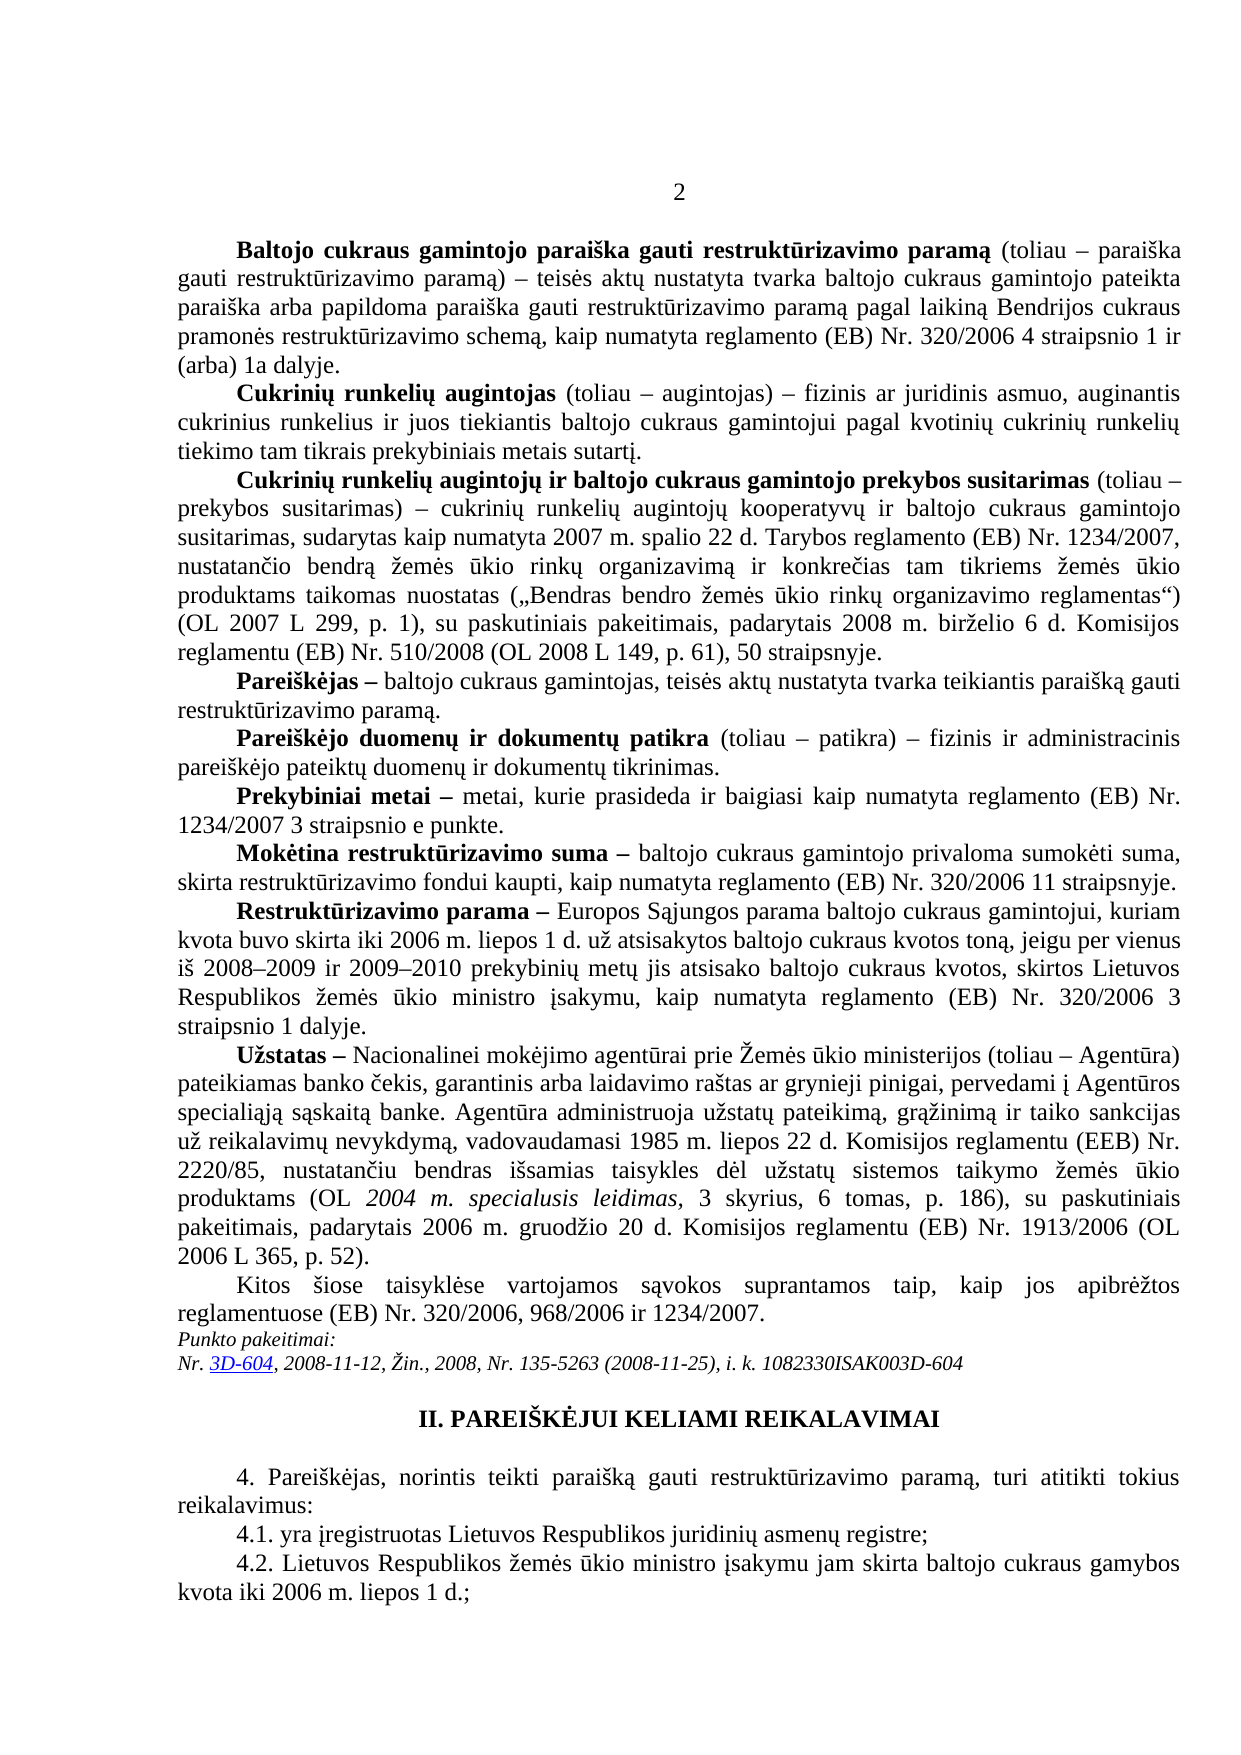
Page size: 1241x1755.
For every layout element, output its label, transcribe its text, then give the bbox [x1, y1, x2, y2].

text II. PAREIŠKĖJUI KELIAMI REIKALAVIMAI [177, 1404, 1181, 1433]
text Kitos šiose taisyklėse vartojamos sąvokos suprantamos taip, kaip jos apibrėžtos reglamentuose (EB) Nr. 320/2006, 968/2006 ir 1234/2007. [177, 1270, 1181, 1327]
text Cukrinių runkelių augintojas (toliau – augintojas) – fizinis ar juridinis asmuo, auginantis cukrinius runkelius ir juos tiekiantis baltojo cukraus gamintojui pagal kvotinių cukrinių runkelių tiekimo tam tikrais prekybiniais metais sutartį. [177, 378, 1181, 465]
text Pareiškėjo duomenų ir dokumentų patikra (toliau – patikra) – fizinis ir administracinis pareiškėjo pateiktų duomenų ir dokumentų tikrinimas. [177, 723, 1181, 781]
text Pareiškėjas – baltojo cukraus gamintojas, teisės aktų nustatyta tvarka teikiantis paraišką gauti restruktūrizavimo paramą. [177, 666, 1181, 723]
text 4.2. Lietuvos Respublikos žemės ūkio ministro įsakymu jam skirta baltojo cukraus gamybos kvota iki 2006 m. liepos 1 d.; [177, 1548, 1181, 1605]
text Mokėtina restruktūrizavimo suma – baltojo cukraus gamintojo privaloma sumokėti suma, skirta restruktūrizavimo fondui kaupti, kaip numatyta reglamento (EB) Nr. 320/2006 11 straipsnyje. [177, 838, 1181, 896]
text 4. Pareiškėjas, norintis teikti paraišką gauti restruktūrizavimo paramą, turi atitikti tokius reikalavimus: [177, 1462, 1181, 1519]
text Restruktūrizavimo parama – Europos Sąjungos parama baltojo cukraus gamintojui, kuriam kvota buvo skirta iki 2006 m. liepos 1 d. už atsisakytos baltojo cukraus kvotos toną, jeigu per vienus iš 2008–2009 ir 2009–2010 prekybinių metų jis atsisako baltojo cukraus kvotos, skirtos Lietuvos Respublikos žemės ūkio ministro įsakymu, kaip numatyta reglamento (EB) Nr. 320/2006 3 straipsnio 1 dalyje. [177, 896, 1181, 1040]
text Nr. 3D-604, 2008-11-12, Žin., 2008, Nr. 135-5263 (2008-11-25), i. k. 1082330ISAK003D-604 [177, 1351, 1181, 1375]
text Punkto pakeitimai: [177, 1327, 1181, 1351]
text Cukrinių runkelių augintojų ir baltojo cukraus gamintojo prekybos susitarimas (toliau – prekybos susitarimas) – cukrinių runkelių augintojų kooperatyvų ir baltojo cukraus gamintojo susitarimas, sudarytas kaip numatyta 2007 m. spalio 22 d. Tarybos reglamento (EB) Nr. 1234/2007, nustatančio bendrą žemės ūkio rinkų organizavimą ir konkrečias tam tikriems žemės ūkio produktams taikomas nuostatas („Bendras bendro žemės ūkio rinkų organizavimo reglamentas“) (OL 2007 L 299, p. 1), su paskutiniais pakeitimais, padarytais 2008 m. birželio 6 d. Komisijos reglamentu (EB) Nr. 510/2008 (OL 2008 L 149, p. 61), 50 straipsnyje. [177, 465, 1181, 666]
text Prekybiniai metai – metai, kurie prasideda ir baigiasi kaip numatyta reglamento (EB) Nr. 1234/2007 3 straipsnio e punkte. [177, 781, 1181, 838]
text Užstatas – Nacionalinei mokėjimo agentūrai prie Žemės ūkio ministerijos (toliau – Agentūra) pateikiamas banko čekis, garantinis arba laidavimo raštas ar grynieji pinigai, pervedami į Agentūros specialiąją sąskaitą banke. Agentūra administruoja užstatų pateikimą, grąžinimą ir taiko sankcijas už reikalavimų nevykdymą, vadovaudamasi 1985 m. liepos 22 d. Komisijos reglamentu (EEB) Nr. 2220/85, nustatančiu bendras išsamias taisykles dėl užstatų sistemos taikymo žemės ūkio produktams (OL 2004 m. specialusis leidimas, 3 skyrius, 6 tomas, p. 186), su paskutiniais pakeitimais, padarytais 2006 m. gruodžio 20 d. Komisijos reglamentu (EB) Nr. 1913/2006 (OL 2006 L 365, p. 52). [177, 1040, 1181, 1270]
text Baltojo cukraus gamintojo paraiška gauti restruktūrizavimo paramą (toliau – paraiška gauti restruktūrizavimo paramą) – teisės aktų nustatyta tvarka baltojo cukraus gamintojo pateikta paraiška arba papildoma paraiška gauti restruktūrizavimo paramą pagal laikiną Bendrijos cukraus pramonės restruktūrizavimo schemą, kaip numatyta reglamento (EB) Nr. 320/2006 4 straipsnio 1 ir (arba) 1a dalyje. [177, 235, 1181, 378]
text 4.1. yra įregistruotas Lietuvos Respublikos juridinių asmenų registre; [177, 1519, 1181, 1548]
